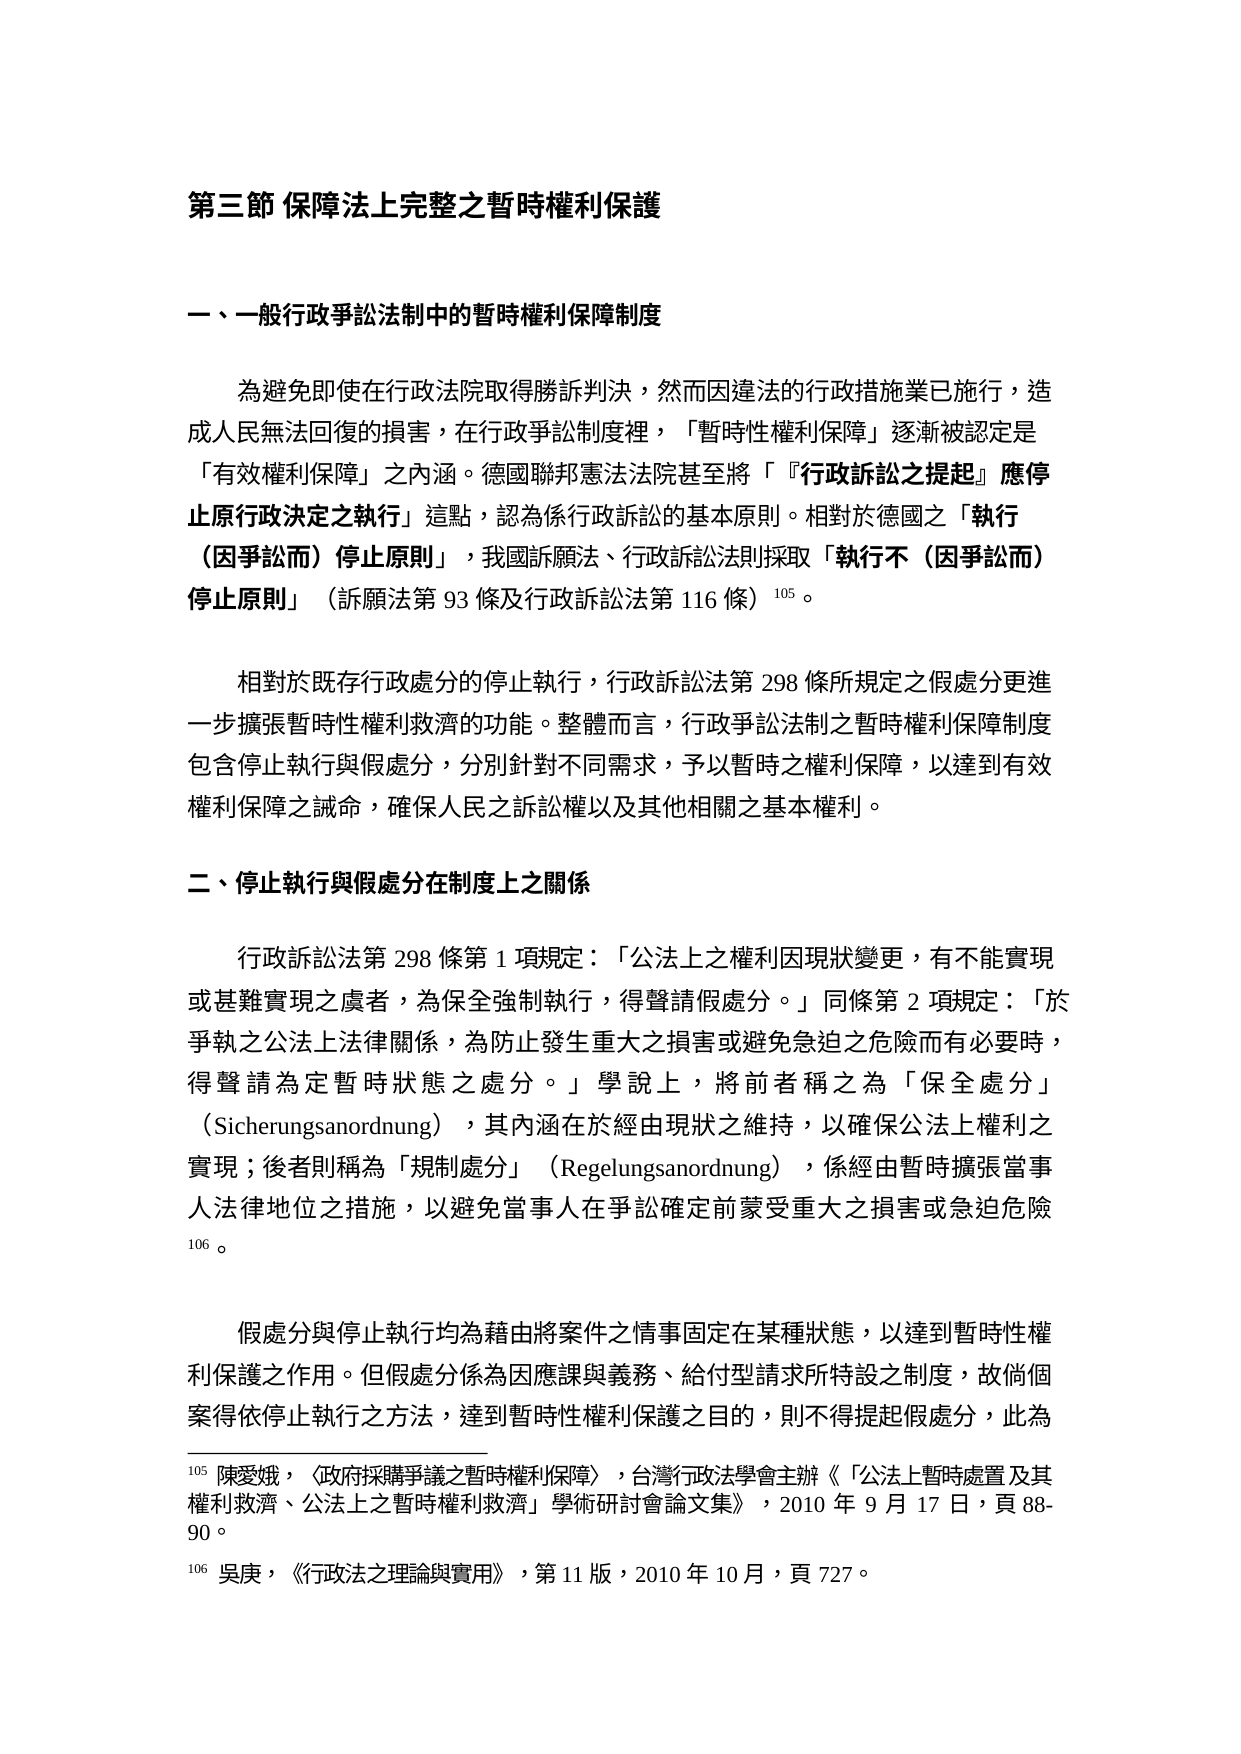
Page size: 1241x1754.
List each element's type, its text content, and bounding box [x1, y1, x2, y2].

text 「有效權利保障」之內涵。德國聯邦憲法法院甚至將「『行政訴訟之提起』應停止原行政決定之執行」這點，認為係行政訴訟的基本原則。相對於德國之「執行 [187, 457, 1053, 532]
text 為避免即使在行政法院取得勝訴判決，然而因違法的行政措施業已施行，造成人民無法回復的損害，在行政爭訟制度裡，「暫時性權利保障」逐漸被認定是 [187, 373, 1053, 449]
text 106 吳庚，《行政法之理論與實用》，第 11 版，2010 年 10 月，頁 727。 [187, 1558, 1148, 1590]
text 行政訴訟法第 298 條第 1 項規定：「公法上之權利因現狀變更，有不能實現 [237, 941, 1148, 975]
subtitle 第三節 保障法上完整之暫時權利保護 [187, 186, 1148, 225]
text （因爭訟而）停止原則」，我國訴願法、行政訴訟法則採取「執行不（因爭訟而） 停止原則」（訴願法第 93 條及行政訴訟法第 116 條）105。 [187, 540, 1066, 615]
text 相對於既存行政處分的停止執行，行政訴訟法第 298 條所規定之假處分更進一步擴張暫時性權利救濟的功能。整體而言，行政爭訟法制之暫時權利保障制度包含停止執行與假處分，分別針對不同需求，予以暫時之權利保障，以達到有效權利保障之誡命，確保人民之訴訟權以及其他相關之基本權利。 [187, 665, 1053, 823]
subtitle 一、一般行政爭訟法制中的暫時權利保障制度 [187, 298, 1148, 332]
subtitle 二、停止執行與假處分在制度上之關係 [187, 865, 1148, 899]
text 假處分與停止執行均為藉由將案件之情事固定在某種狀態，以達到暫時性權利保護之作用。但假處分係為因應課與義務、給付型請求所特設之制度，故倘個案得依停止執行之方法，達到暫時性權利保護之目的，則不得提起假處分，此為 [187, 1316, 1053, 1433]
text （Sicherungsanordnung），其內涵在於經由現狀之維持，以確保公法上權利之實現；後者則稱為「規制處分」（Regelungsanordnung），係經由暫時擴張當事人法律地位之措施，以避免當事人在爭訟確定前蒙受重大之損害或急迫危險106。 [187, 1108, 1053, 1266]
text 或甚難實現之虞者，為保全強制執行，得聲請假處分。」同條第 2 項規定：「於爭執之公法上法律關係，為防止發生重大之損害或避免急迫之危險而有必要時， 得聲請為定暫時狀態之處分。」學說上，將前者稱之為「保全處分」 [187, 983, 1070, 1100]
text 105 陳愛娥，〈政府採購爭議之暫時權利保障〉，台灣行政法學會主辦《「公法上暫時處置及其權利救濟、公法上之暫時權利救濟」學術研討會論文集》，2010 年 9 月 17 日，頁88-90。 [187, 1461, 1053, 1548]
